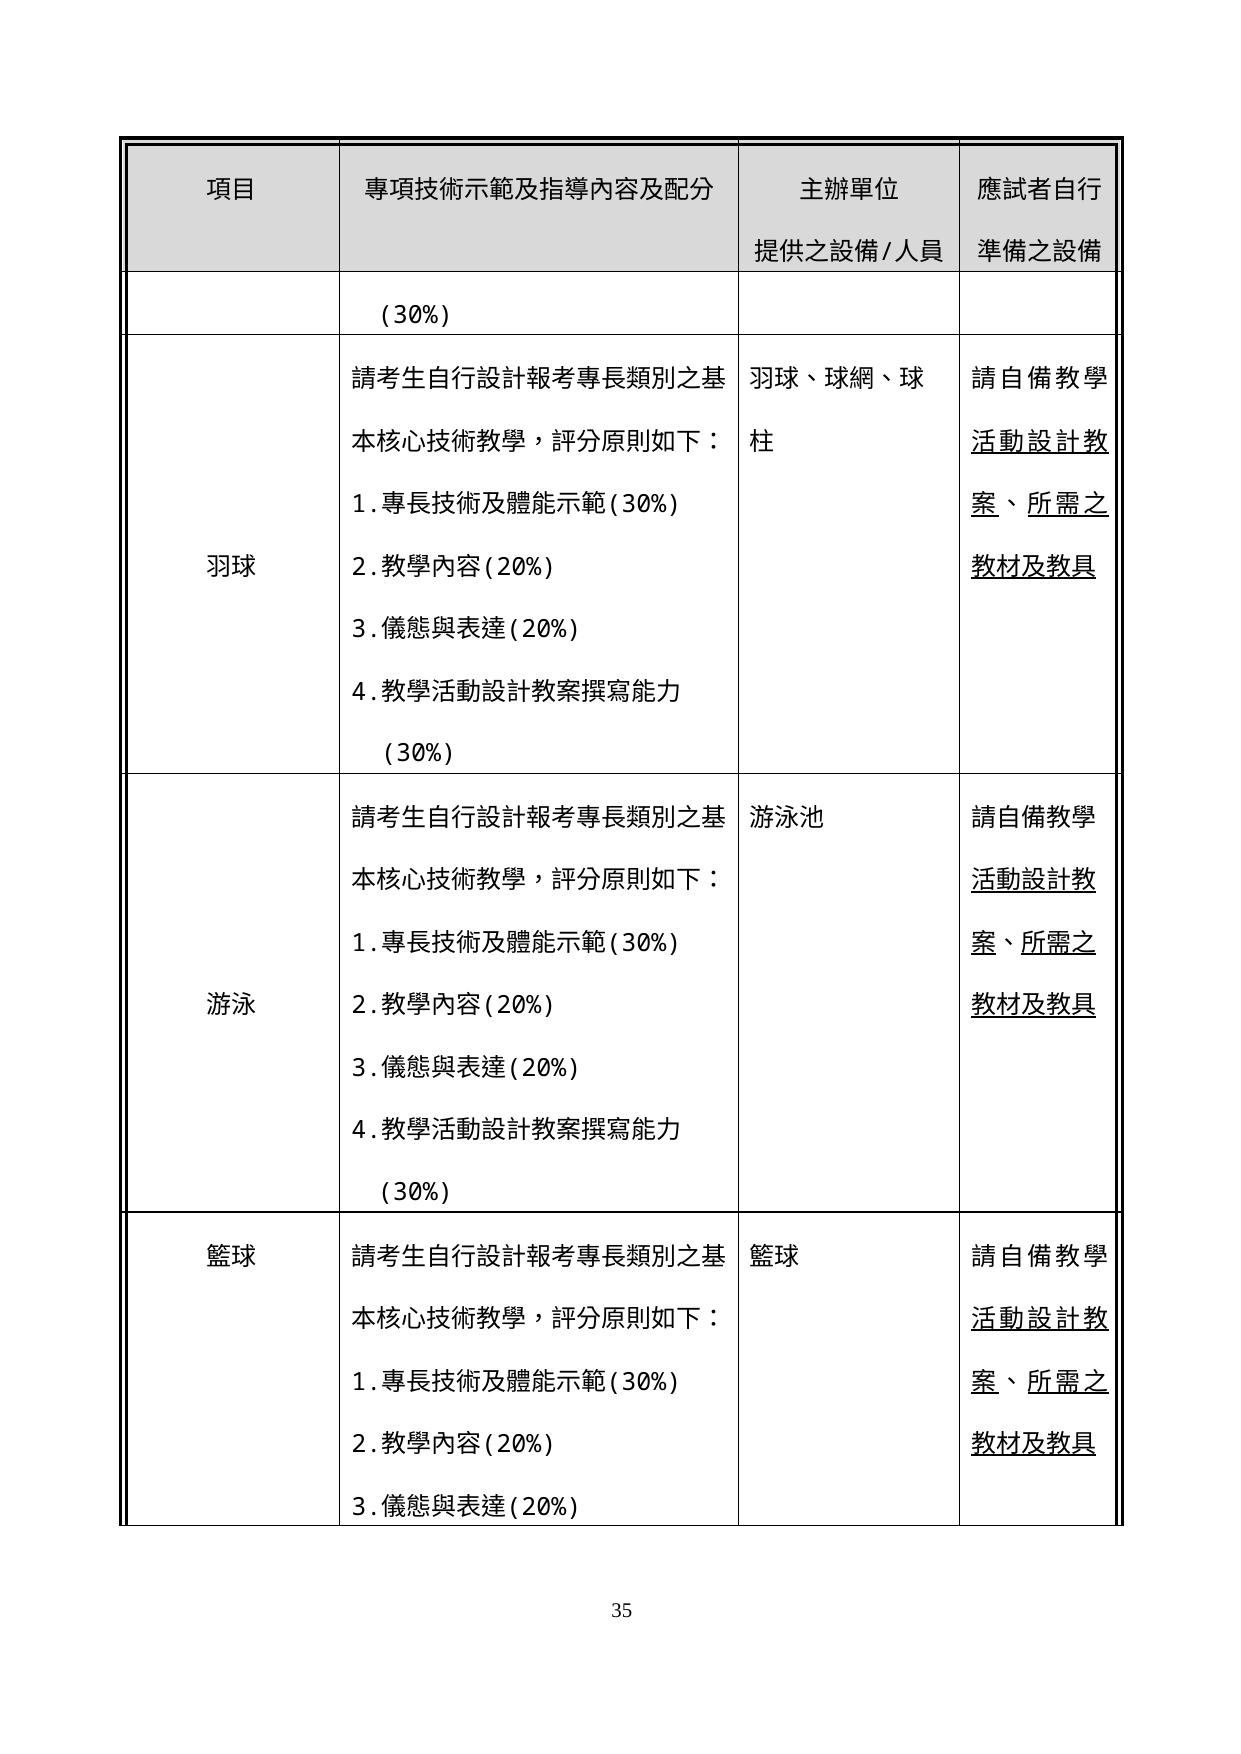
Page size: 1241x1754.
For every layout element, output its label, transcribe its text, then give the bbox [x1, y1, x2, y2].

table_header 應試者自行 準備之設備 [960, 140, 1120, 271]
table_header 專項技術示範及指導內容及配分 [340, 146, 738, 271]
table_cell 游泳 [128, 774, 339, 1211]
table_cell 請考生自行設計報考專長類別之基本核心技術教學，評分原則如下： 1.專長技術及體能示範(30%) 2.教學內容(20%) 3.儀態與表達(20%) 4.教學活動設計教案撰寫能力(30%) [340, 335, 738, 773]
table_cell 請考生自行設計報考專長類別之基本核心技術教學，評分原則如下： 1.專長技術及體能示範(30%) 2.教學內容(20%) 3.儀態與表達(20%) 4.教學活動設計教案撰寫能力(30%) [340, 774, 738, 1211]
table_cell 請考生自行設計報考專長類別之基本核心技術教學，評分原則如下： 1.專長技術及體能示範(30%) 2.教學內容(20%) 3.儀態與表達(20%) [340, 1213, 738, 1525]
table_cell [739, 272, 959, 334]
table_cell (30%) [340, 272, 738, 334]
table_header 項目 [123, 140, 339, 271]
table_header 主辦單位 提供之設備/人員 [739, 146, 959, 271]
table_cell 籃球 [739, 1213, 959, 1525]
table_cell 籃球 [128, 1213, 339, 1525]
table_cell [960, 272, 1115, 334]
table_cell 羽球 [128, 335, 339, 773]
table_cell 請自備教學活動設計教案、所需之教材及教具 [960, 774, 1115, 1211]
table_cell 請自備教學活動設計教案、所需之教材及教具 [960, 335, 1115, 773]
table_cell 游泳池 [739, 774, 959, 1211]
table_cell 請自備教學活動設計教案、所需之教材及教具 [960, 1213, 1115, 1525]
table_cell [128, 272, 339, 334]
table_cell 羽球、球網、球柱 [739, 335, 959, 773]
